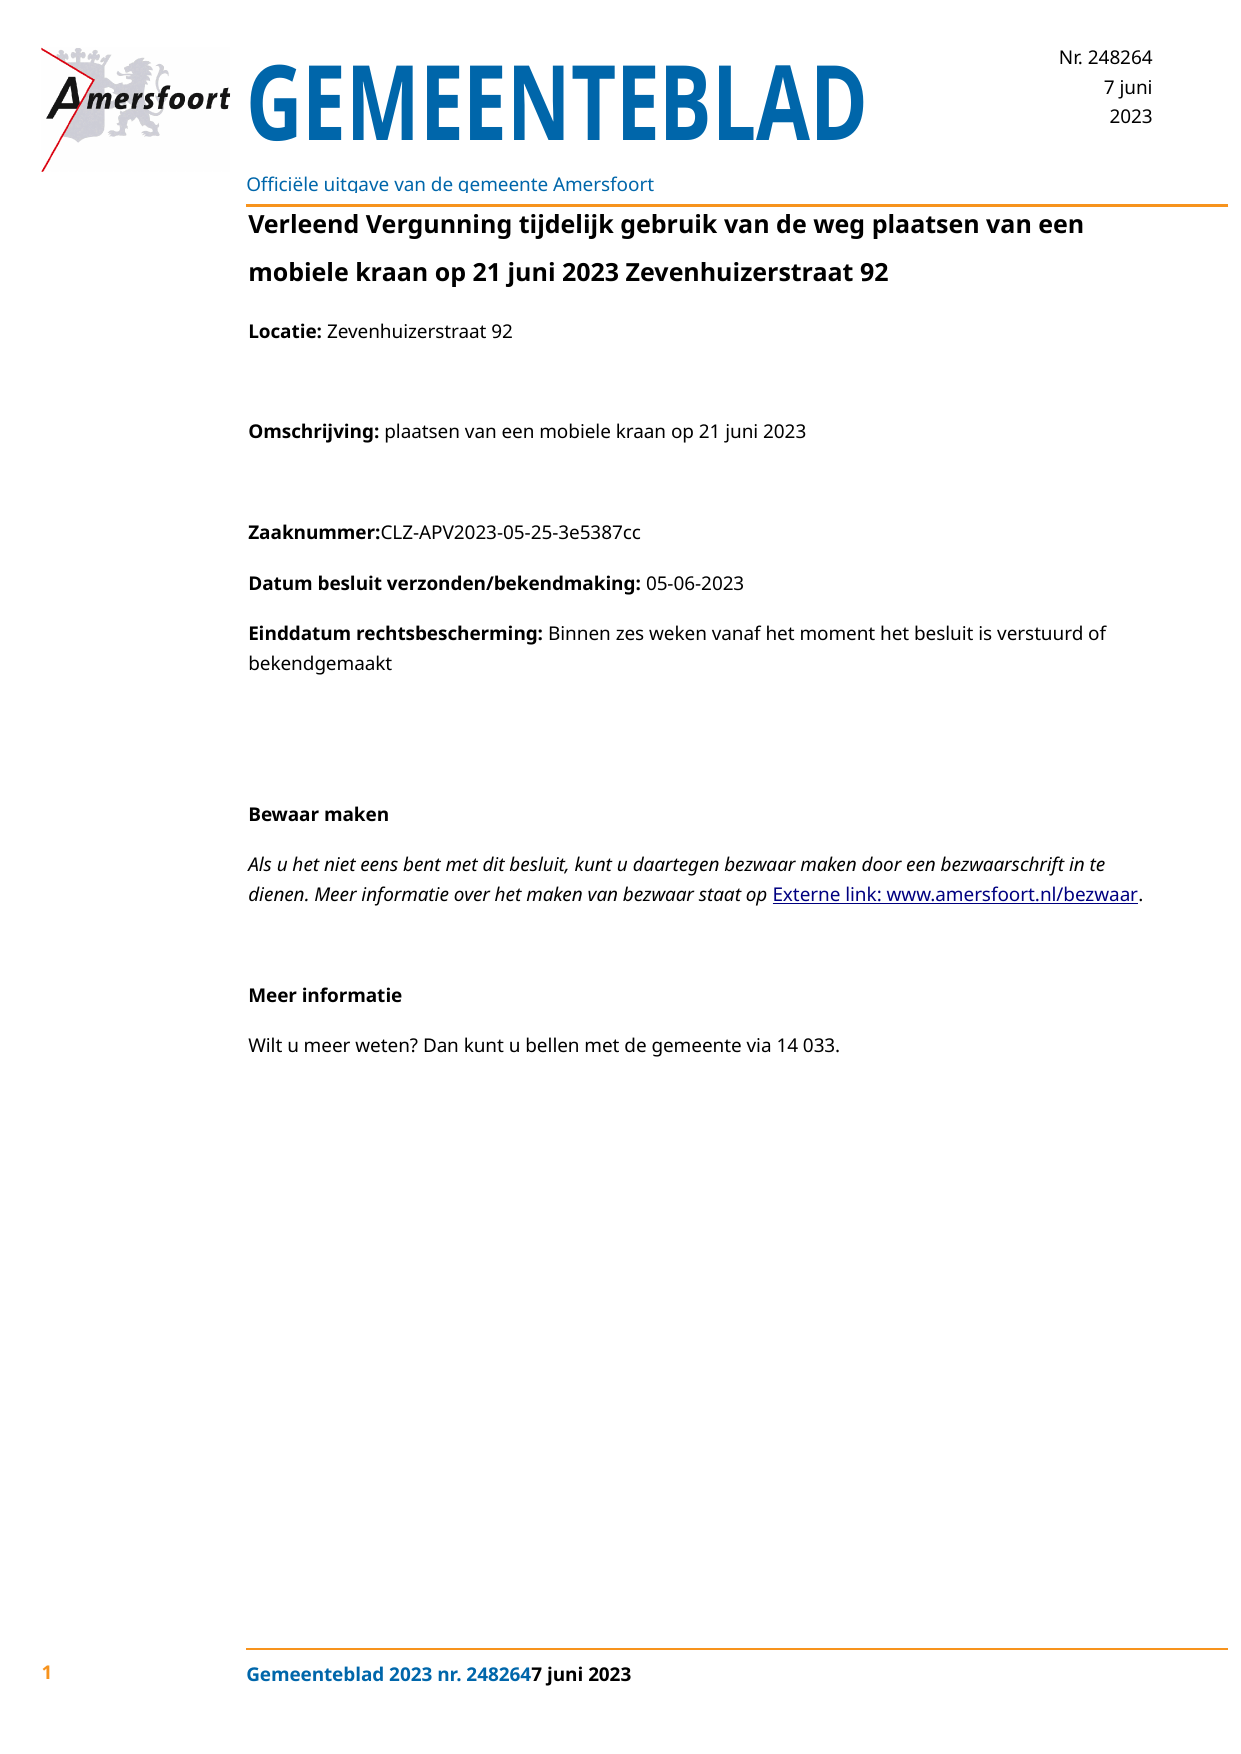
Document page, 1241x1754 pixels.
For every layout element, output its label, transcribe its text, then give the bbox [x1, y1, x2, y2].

text Bewaar maken [248, 801, 1152, 827]
text Locatie: Zevenhuizerstraat 92 [248, 318, 1152, 344]
text Omschrijving: plaatsen van een mobiele kraan op 21 juni 2023 [248, 419, 1152, 444]
text Als u het niet eens bent met dit besluit, kunt u daartegen bezwaar maken door een bezwaarschrift in te dienen. Meer informatie over het maken van bezwaar staat op Externe link: www.amersfoort.nl/bezwaar. [248, 852, 1152, 907]
picture [41, 47, 231, 172]
text Zaaknummer:CLZ-APV2023-05-25-3e5387cc [248, 519, 1152, 545]
text Datum besluit verzonden/bekendmaking: 05-06-2023 [248, 570, 1152, 596]
text Wilt u meer weten? Dan kunt u bellen met de gemeente via 14 033. [248, 1032, 1152, 1058]
text Meer informatie [248, 982, 1152, 1008]
text Einddatum rechtsbescherming: Binnen zes weken vanaf het moment het besluit is verstuurd of bekendgemaakt [248, 620, 1152, 676]
text Verleend Vergunning tijdelijk gebruik van de weg plaatsen van een mobiele kraan op 21 juni 2023 Zevenhuizerstraat 92 [248, 207, 1152, 288]
